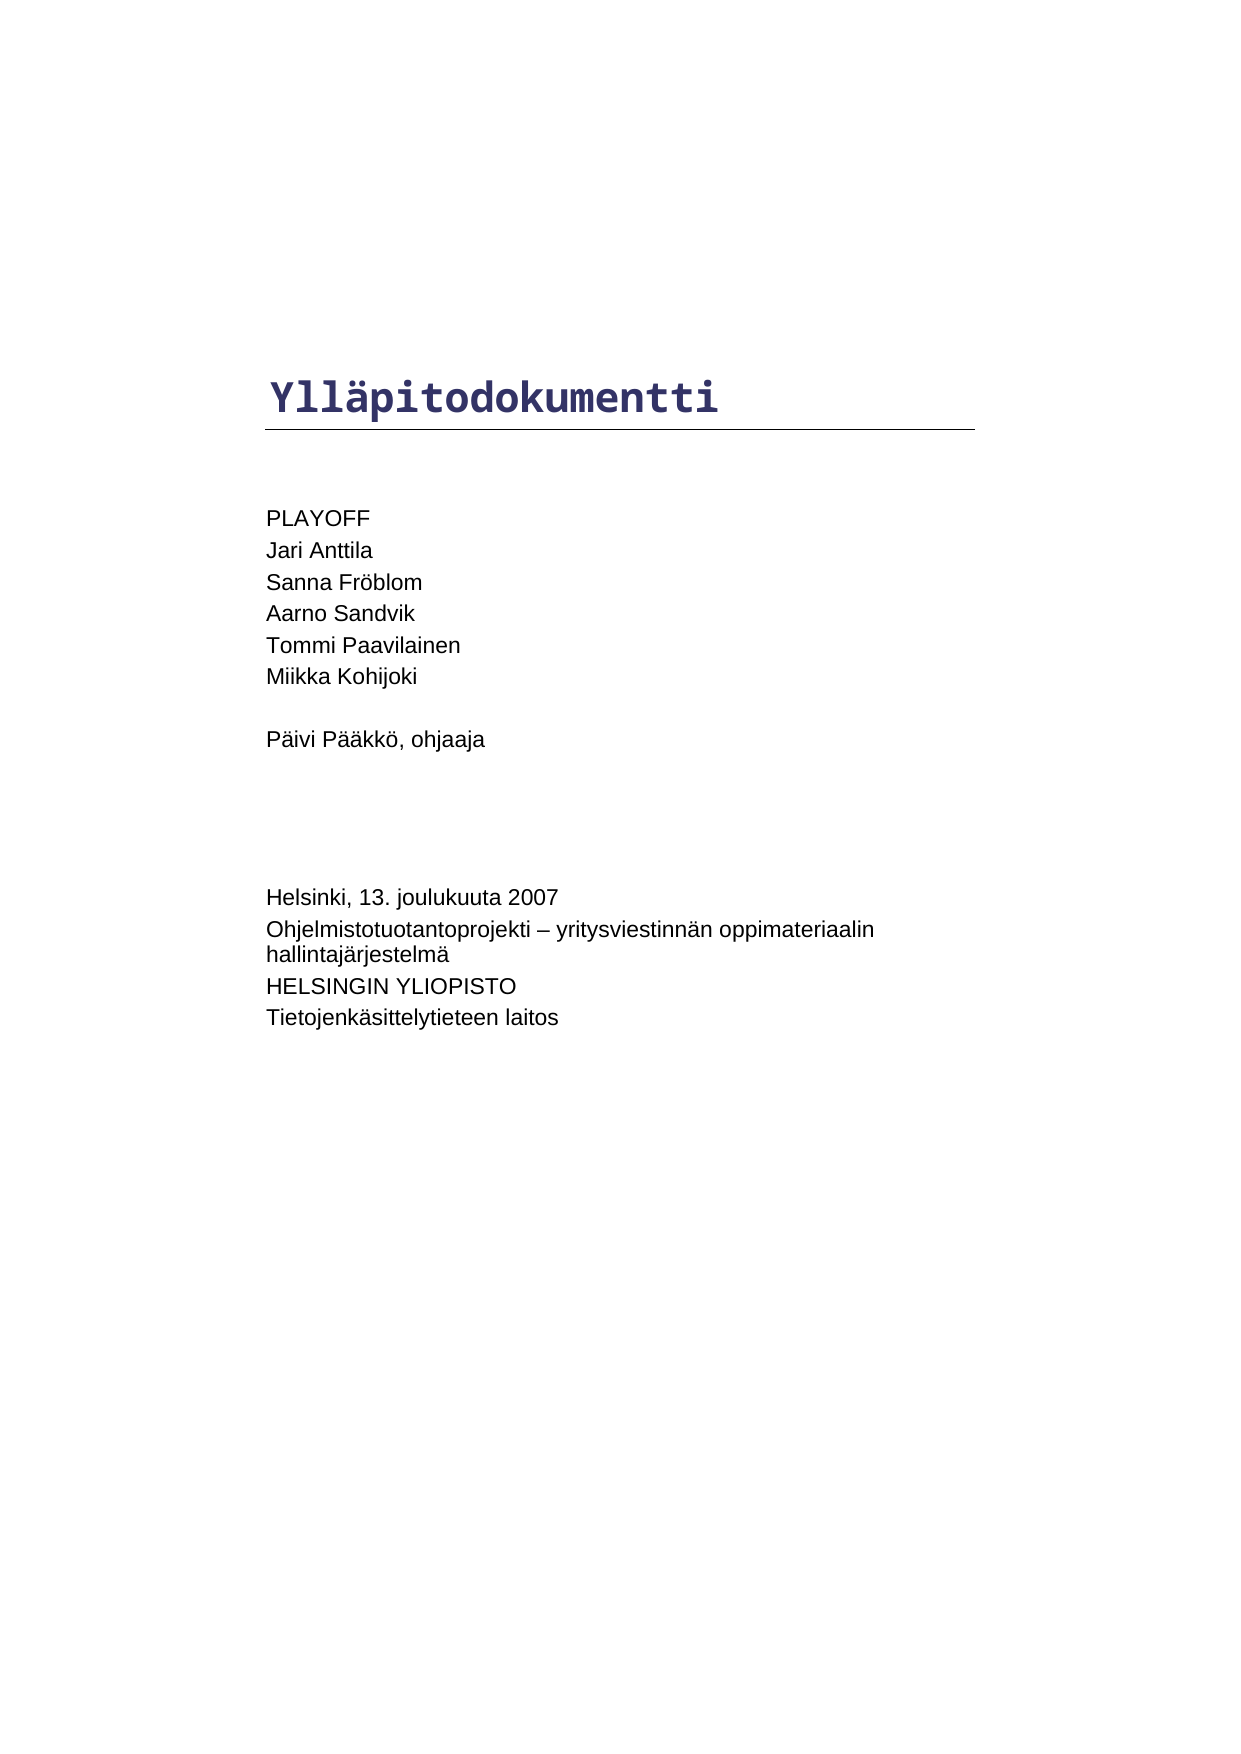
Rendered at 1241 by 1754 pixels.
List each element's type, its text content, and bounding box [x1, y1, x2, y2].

subtitle Ylläpitodokumentti [265, 364, 975, 429]
text Jari Anttila [266, 538, 974, 563]
text PLAYOFF [266, 506, 974, 532]
text Aarno Sandvik [266, 601, 974, 626]
text Päivi Pääkkö, ohjaaja [266, 727, 974, 753]
text HELSINGIN YLIOPISTO [266, 973, 974, 999]
text Miikka Kohijoki [266, 664, 974, 689]
text Tietojenkäsittelytieteen laitos [266, 1005, 974, 1031]
text Sanna Fröblom [266, 569, 974, 595]
text Ohjelmistotuotantoprojekti – yritysviestinnän oppimateriaalin hallintajärjestelmä [266, 916, 974, 968]
text Helsinki, 13. joulukuuta 2007 [266, 885, 974, 910]
text Tommi Paavilainen [266, 632, 974, 658]
